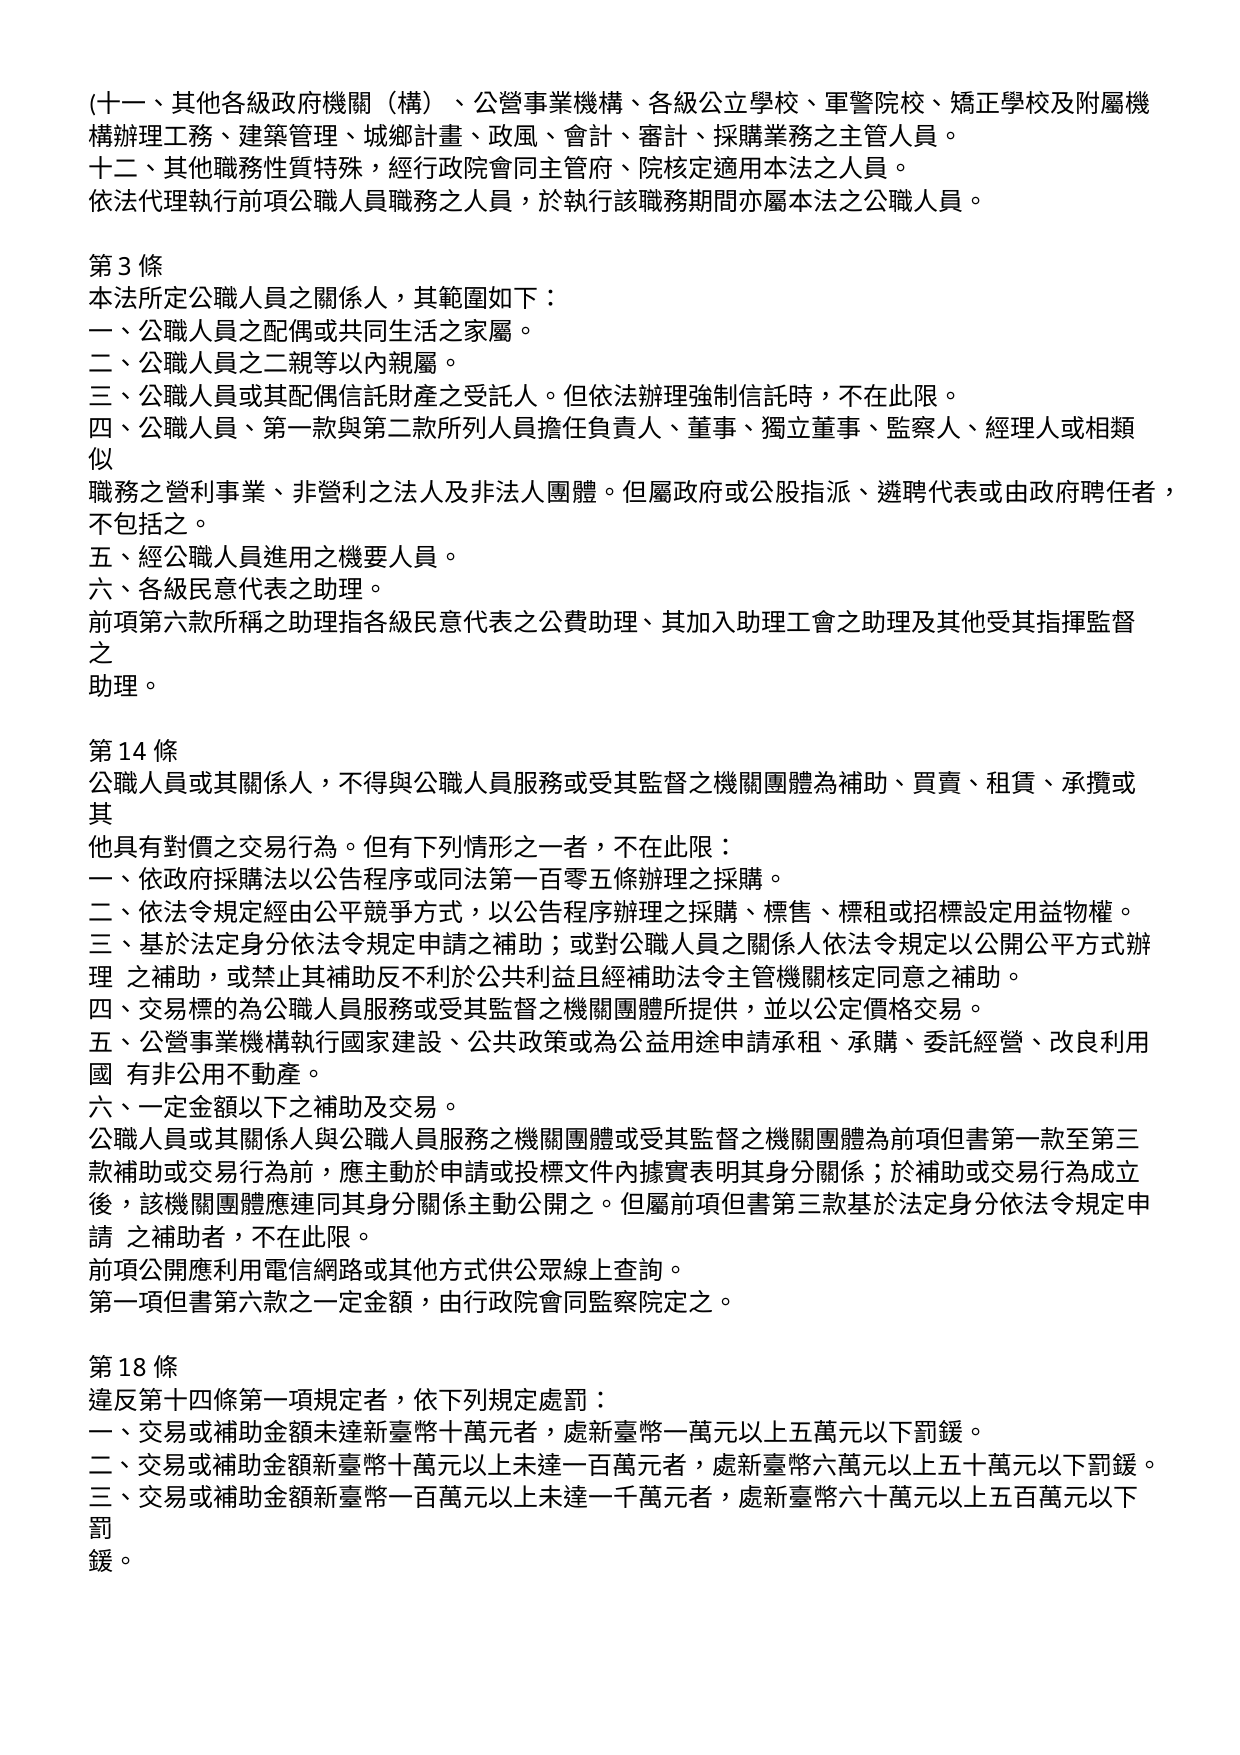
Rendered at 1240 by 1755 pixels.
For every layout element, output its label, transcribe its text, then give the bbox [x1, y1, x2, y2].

text 一、交易或補助金額未達新臺幣十萬元者，處新臺幣一萬元以上五萬元以下罰鍰。 [89, 1417, 1158, 1448]
text 三、基於法定身分依法令規定申請之補助；或對公職人員之關係人依法令規定以公開公平方式辦理 之補助，或禁止其補助反不利於公共利益且經補助法令主管機關核定同意之補助。 [89, 928, 1152, 993]
text (十一、其他各級政府機關（構）、公營事業機構、各級公立學校、軍警院校、矯正學校及附屬機構辦理工務、建築管理、城鄉計畫、政風、會計、審計、採購業務之主管人員。 [89, 86, 1152, 151]
text 一、公職人員之配偶或共同生活之家屬。 [89, 315, 1158, 346]
text 前項公開應利用電信網路或其他方式供公眾線上查詢。 [89, 1254, 1158, 1285]
text 五、公營事業機構執行國家建設、公共政策或為公益用途申請承租、承購、委託經營、改良利用國 有非公用不動產。 [89, 1025, 1151, 1090]
text 他具有對價之交易行為。但有下列情形之一者，不在此限： [89, 831, 1158, 862]
text 一、依政府採購法以公告程序或同法第一百零五條辦理之採購。 [89, 864, 1158, 895]
text 三、公職人員或其配偶信託財產之受託人。但依法辦理強制信託時，不在此限。 [89, 380, 1158, 411]
text 第3條 [89, 250, 1158, 281]
text 十二、其他職務性質特殊，經行政院會同主管府、院核定適用本法之人員。 [89, 152, 1158, 184]
text 公職人員或其關係人，不得與公職人員服務或受其監督之機關團體為補助、買賣、租賃、承攬或其 [89, 767, 1158, 830]
text 六、各級民意代表之助理。 [89, 574, 1158, 605]
text 二、依法令規定經由公平競爭方式，以公告程序辦理之採購、標售、標租或招標設定用益物權。 [89, 896, 1158, 927]
text 第14條 [89, 735, 1158, 766]
text 款補助或交易行為前，應主動於申請或投標文件內據實表明其身分關係；於補助或交易行為成立 [89, 1156, 1158, 1188]
text 職務之營利事業、非營利之法人及非法人團體。但屬政府或公股指派、遴聘代表或由政府聘任者，不包括之。 [89, 475, 1158, 540]
text 三、交易或補助金額新臺幣一百萬元以上未達一千萬元者，處新臺幣六十萬元以上五百萬元以下罰 [89, 1482, 1158, 1544]
text 二、公職人員之二親等以內親屬。 [89, 347, 1158, 379]
text 前項第六款所稱之助理指各級民意代表之公費助理、其加入助理工會之助理及其他受其指揮監督之 [89, 606, 1158, 669]
text 四、交易標的為公職人員服務或受其監督之機關團體所提供，並以公定價格交易。 [89, 994, 1158, 1025]
text 六、一定金額以下之補助及交易。 [89, 1091, 1158, 1123]
text 五、經公職人員進用之機要人員。 [89, 541, 1158, 572]
text 二、交易或補助金額新臺幣十萬元以上未達一百萬元者，處新臺幣六萬元以上五十萬元以下罰鍰。 [89, 1449, 1158, 1480]
text 公職人員或其關係人與公職人員服務之機關團體或受其監督之機關團體為前項但書第一款至第三 [89, 1124, 1158, 1155]
text 違反第十四條第一項規定者，依下列規定處罰： [89, 1384, 1158, 1415]
text 第18條 [89, 1352, 1158, 1383]
text 後，該機關團體應連同其身分關係主動公開之。但屬前項但書第三款基於法定身分依法令規定申請 之補助者，不在此限。 [89, 1188, 1152, 1253]
text 第一項但書第六款之一定金額，由行政院會同監察院定之。 [89, 1287, 1158, 1318]
text 助理。 [89, 670, 1158, 701]
text 四、公職人員、第一款與第二款所列人員擔任負責人、董事、獨立董事、監察人、經理人或相類似 [89, 412, 1158, 475]
text 本法所定公職人員之關係人，其範圍如下： [89, 282, 1158, 314]
text 依法代理執行前項公職人員職務之人員，於執行該職務期間亦屬本法之公職人員。 [89, 185, 1158, 216]
text 鍰。 [89, 1545, 1158, 1577]
